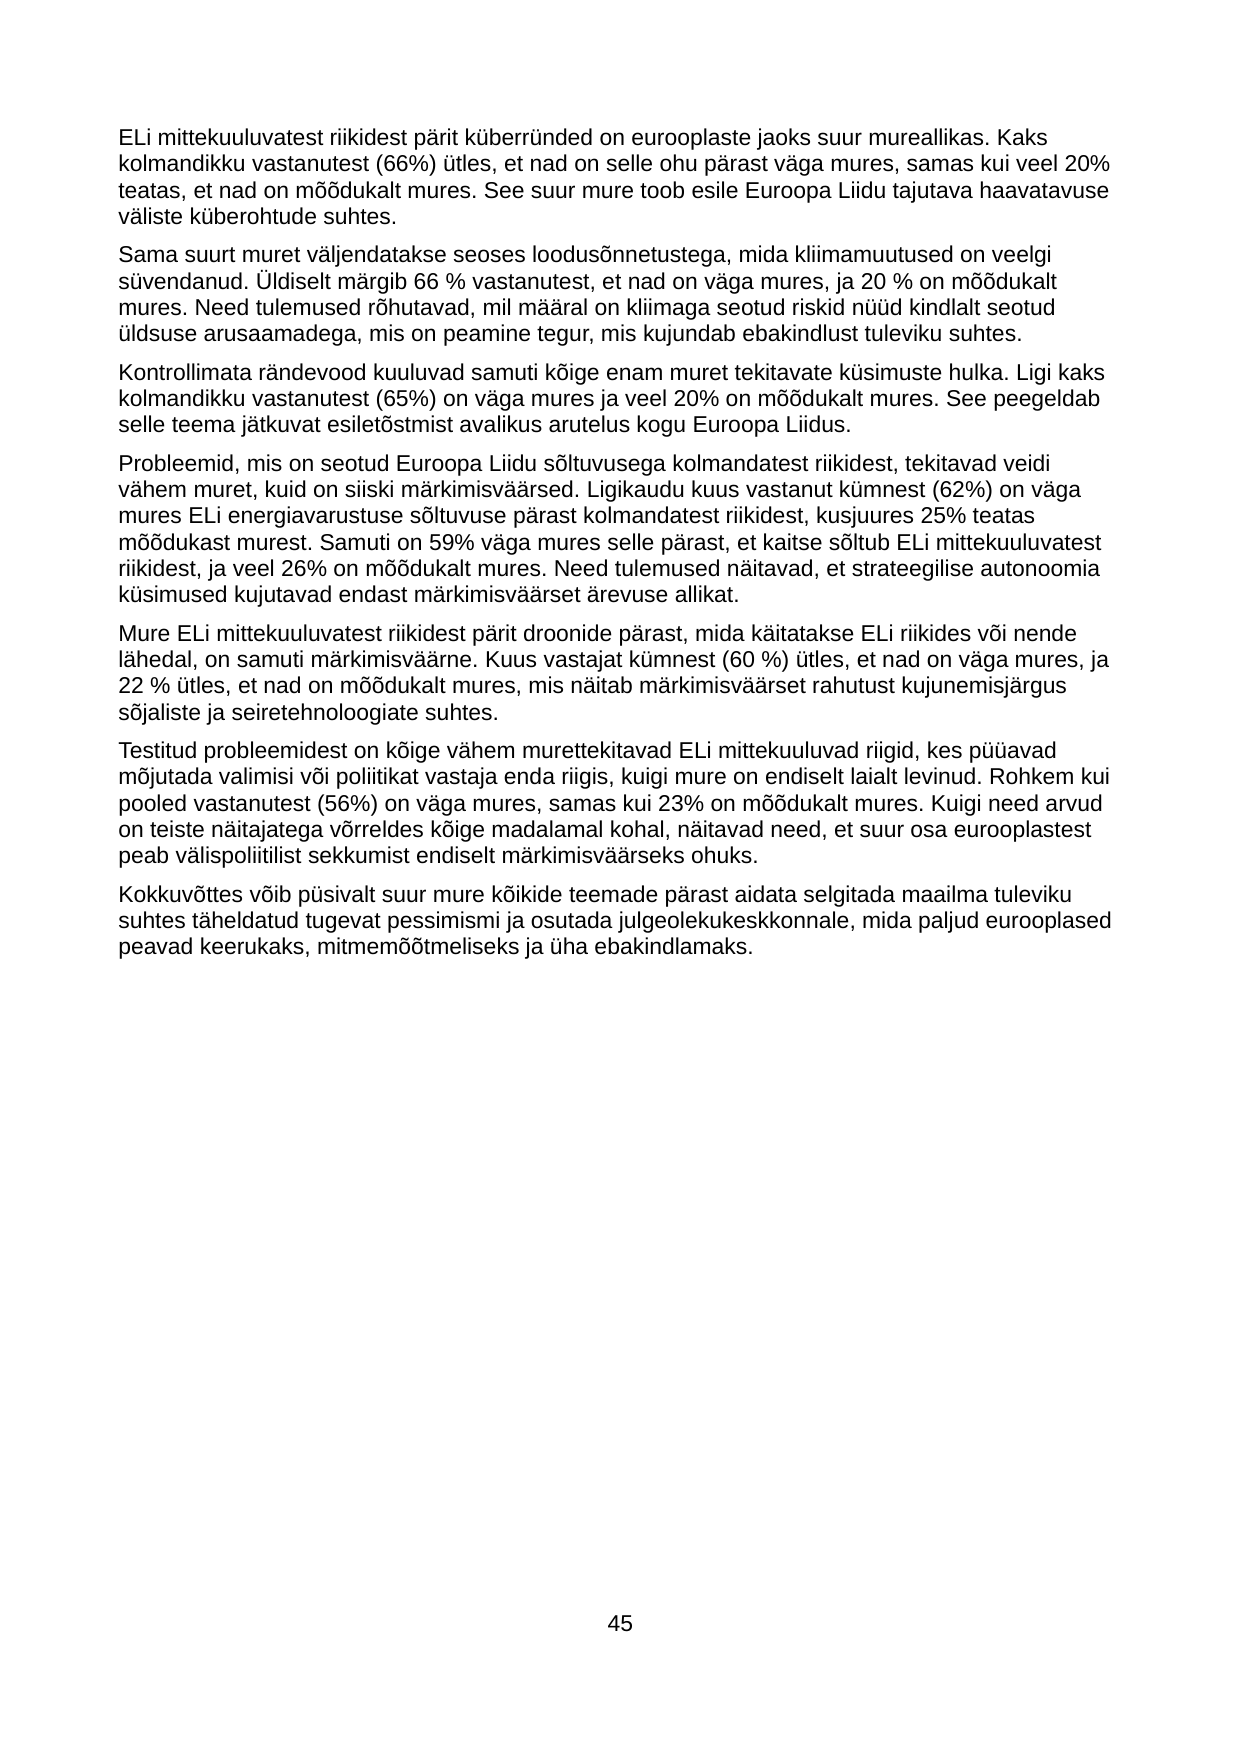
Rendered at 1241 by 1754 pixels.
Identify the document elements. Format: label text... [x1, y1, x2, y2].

text Testitud probleemidest on kõige vähem murettekitavad ELi mittekuuluvad riigid, kes püüavad mõjutada valimisi või poliitikat vastaja enda riigis, kuigi mure on endiselt laialt levinud. Rohkem kui pooled vastanutest (56%) on väga mures, samas kui 23% on mõõdukalt mures. Kuigi need arvud on teiste näitajatega võrreldes kõige madalamal kohal, näitavad need, et suur osa eurooplastest peab välispoliitilist sekkumist endiselt märkimisväärseks ohuks. [118, 737, 1122, 869]
text Probleemid, mis on seotud Euroopa Liidu sõltuvusega kolmandatest riikidest, tekitavad veidi vähem muret, kuid on siiski märkimisväärsed. Ligikaudu kuus vastanut kümnest (62%) on väga mures ELi energiavarustuse sõltuvuse pärast kolmandatest riikidest, kusjuures 25% teatas mõõdukast murest. Samuti on 59% väga mures selle pärast, et kaitse sõltub ELi mittekuuluvatest riikidest, ja veel 26% on mõõdukalt mures. Need tulemused näitavad, et strateegilise autonoomia küsimused kujutavad endast märkimisväärset ärevuse allikat. [118, 449, 1122, 608]
text Kontrollimata rändevood kuuluvad samuti kõige enam muret tekitavate küsimuste hulka. Ligi kaks kolmandikku vastanutest (65%) on väga mures ja veel 20% on mõõdukalt mures. See peegeldab selle teema jätkuvat esiletõstmist avalikus arutelus kogu Euroopa Liidus. [118, 359, 1122, 438]
text Sama suurt muret väljendatakse seoses loodusõnnetustega, mida kliimamuutused on veelgi süvendanud. Üldiselt märgib 66 % vastanutest, et nad on väga mures, ja 20 % on mõõdukalt mures. Need tulemused rõhutavad, mil määral on kliimaga seotud riskid nüüd kindlalt seotud üldsuse arusaamadega, mis on peamine tegur, mis kujundab ebakindlust tuleviku suhtes. [118, 241, 1122, 347]
text Mure ELi mittekuuluvatest riikidest pärit droonide pärast, mida käitatakse ELi riikides või nende lähedal, on samuti märkimisväärne. Kuus vastajat kümnest (60 %) ütles, et nad on väga mures, ja 22 % ütles, et nad on mõõdukalt mures, mis näitab märkimisväärset rahutust kujunemisjärgus sõjaliste ja seiretehnoloogiate suhtes. [118, 619, 1122, 725]
text Kokkuvõttes võib püsivalt suur mure kõikide teemade pärast aidata selgitada maailma tuleviku suhtes täheldatud tugevat pessimismi ja osutada julgeolekukeskkonnale, mida paljud eurooplased peavad keerukaks, mitmemõõtmeliseks ja üha ebakindlamaks. [118, 881, 1122, 959]
text ELi mittekuuluvatest riikidest pärit küberründed on eurooplaste jaoks suur mureallikas. Kaks kolmandikku vastanutest (66%) ütles, et nad on selle ohu pärast väga mures, samas kui veel 20% teatas, et nad on mõõdukalt mures. See suur mure toob esile Euroopa Liidu tajutava haavatavuse väliste küberohtude suhtes. [118, 124, 1122, 229]
